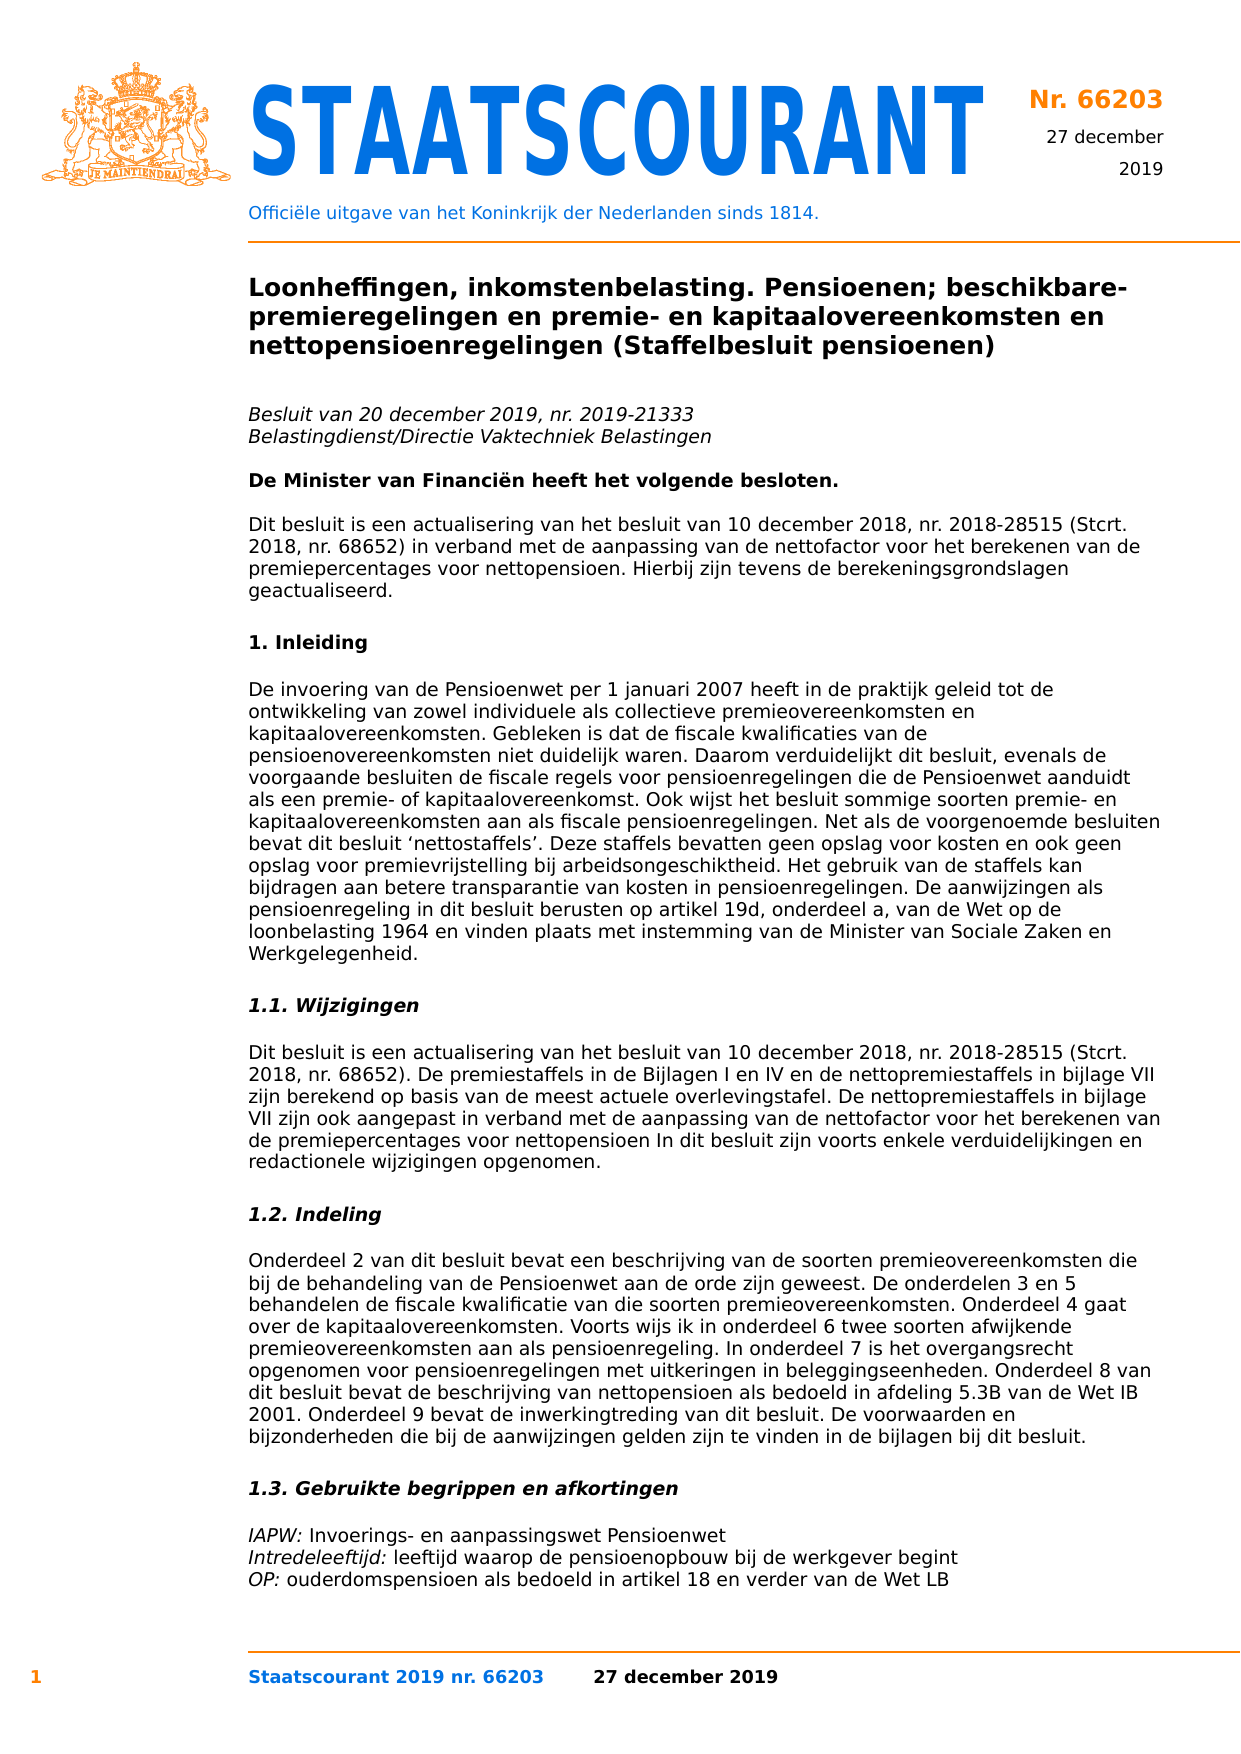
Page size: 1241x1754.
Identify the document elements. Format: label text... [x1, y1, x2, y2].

text OP: ouderdomspensioen als bedoeld in artikel 18 en verder van de Wet LB [248, 1569, 1163, 1591]
text Dit besluit is een actualisering van het besluit van 10 december 2018, nr. 2018-28515 (Stcrt. 2018, nr. 68652) in verband met de aanpassing van de nettofactor voor het berekenen van de premiepercentages voor nettopensioen. Hierbij zijn tevens de berekeningsgrondslagen geactualiseerd. [248, 514, 1163, 602]
table_cell 2019 [998, 153, 1240, 203]
text Belastingdienst/Directie Vaktechniek Belastingen [248, 426, 1163, 448]
text Onderdeel 2 van dit besluit bevat een beschrijving van de soorten premieovereenkomsten die bij de behandeling van de Pensioenwet aan de orde zijn geweest. De onderdelen 3 en 5 behandelen de fiscale kwalificatie van die soorten premieovereenkomsten. Onderdeel 4 gaat over de kapitaalovereenkomsten. Voorts wijs ik in onderdeel 6 twee soorten afwijkende premieovereenkomsten aan als pensioenregeling. In onderdeel 7 is het overgangsrecht opgenomen voor pensioenregelingen met uitkeringen in beleggingseenheden. Onderdeel 8 van dit besluit bevat de beschrijving van nettopensioen als bedoeld in afdeling 5.3B van de Wet IB 2001. Onderdeel 9 bevat de inwerkingtreding van dit besluit. De voorwaarden en bijzonderheden die bij de aanwijzingen gelden zijn te vinden in de bijlagen bij dit besluit. [248, 1250, 1163, 1448]
text De Minister van Financiën heeft het volgende besloten. [248, 470, 1163, 492]
subtitle Loonheffingen, inkomstenbelasting. Pensioenen; beschikbare-premieregelingen en premie- en kapitaalovereenkomsten en nettopensioenregelingen (Staffelbesluit pensioenen) [248, 273, 1163, 361]
text De invoering van de Pensioenwet per 1 januari 2007 heeft in de praktijk geleid tot de ontwikkeling van zowel individuele als collectieve premieovereenkomsten en kapitaalovereenkomsten. Gebleken is dat de fiscale kwalificaties van de pensioenovereenkomsten niet duidelijk waren. Daarom verduidelijkt dit besluit, evenals de voorgaande besluiten de fiscale regels voor pensioenregelingen die de Pensioenwet aanduidt als een premie- of kapitaalovereenkomst. Ook wijst het besluit sommige soorten premie- en kapitaalovereenkomsten aan als fiscale pensioenregelingen. Net als de voorgenoemde besluiten bevat dit besluit ‘nettostaffels’. Deze staffels bevatten geen opslag voor kosten en ook geen opslag voor premievrijstelling bij arbeidsongeschiktheid. Het gebruik van de staffels kan bijdragen aan betere transparantie van kosten in pensioenregelingen. De aanwijzingen als pensioenregeling in dit besluit berusten op artikel 19d, onderdeel a, van de Wet op de loonbelasting 1964 en vinden plaats met instemming van de Minister van Sociale Zaken en Werkgelegenheid. [248, 679, 1163, 964]
table_cell Officiële uitgave van het Koninkrijk der Nederlanden sinds 1814. [248, 203, 1240, 241]
table_header [25, 62, 248, 241]
text IAPW: Invoerings- en aanpassingswet Pensioenwet [248, 1525, 1163, 1547]
subtitle 1. Inleiding [248, 632, 1163, 654]
table_header STAATSCOURANT [248, 62, 998, 203]
subtitle 1.1. Wijzigingen [248, 994, 1163, 1017]
table_header Nr. 66203 [998, 62, 1240, 121]
subtitle 1.3. Gebruikte begrippen en afkortingen [248, 1478, 1163, 1500]
subtitle 1.2. Indeling [248, 1203, 1163, 1225]
text Intredeleeftijd: leeftijd waarop de pensioenopbouw bij de werkgever begint [248, 1547, 1163, 1569]
picture [41, 62, 231, 186]
text Besluit van 20 december 2019, nr. 2019-21333 [248, 404, 1163, 426]
table_cell 27 december [998, 121, 1240, 153]
text Dit besluit is een actualisering van het besluit van 10 december 2018, nr. 2018-28515 (Stcrt. 2018, nr. 68652). De premiestaffels in de Bijlagen I en IV en de nettopremiestaffels in bijlage VII zijn berekend op basis van de meest actuele overlevingstafel. De nettopremiestaffels in bijlage VII zijn ook aangepast in verband met de aanpassing van de nettofactor voor het berekenen van de premiepercentages voor nettopensioen In dit besluit zijn voorts enkele verduidelijkingen en redactionele wijzigingen opgenomen. [248, 1042, 1163, 1173]
